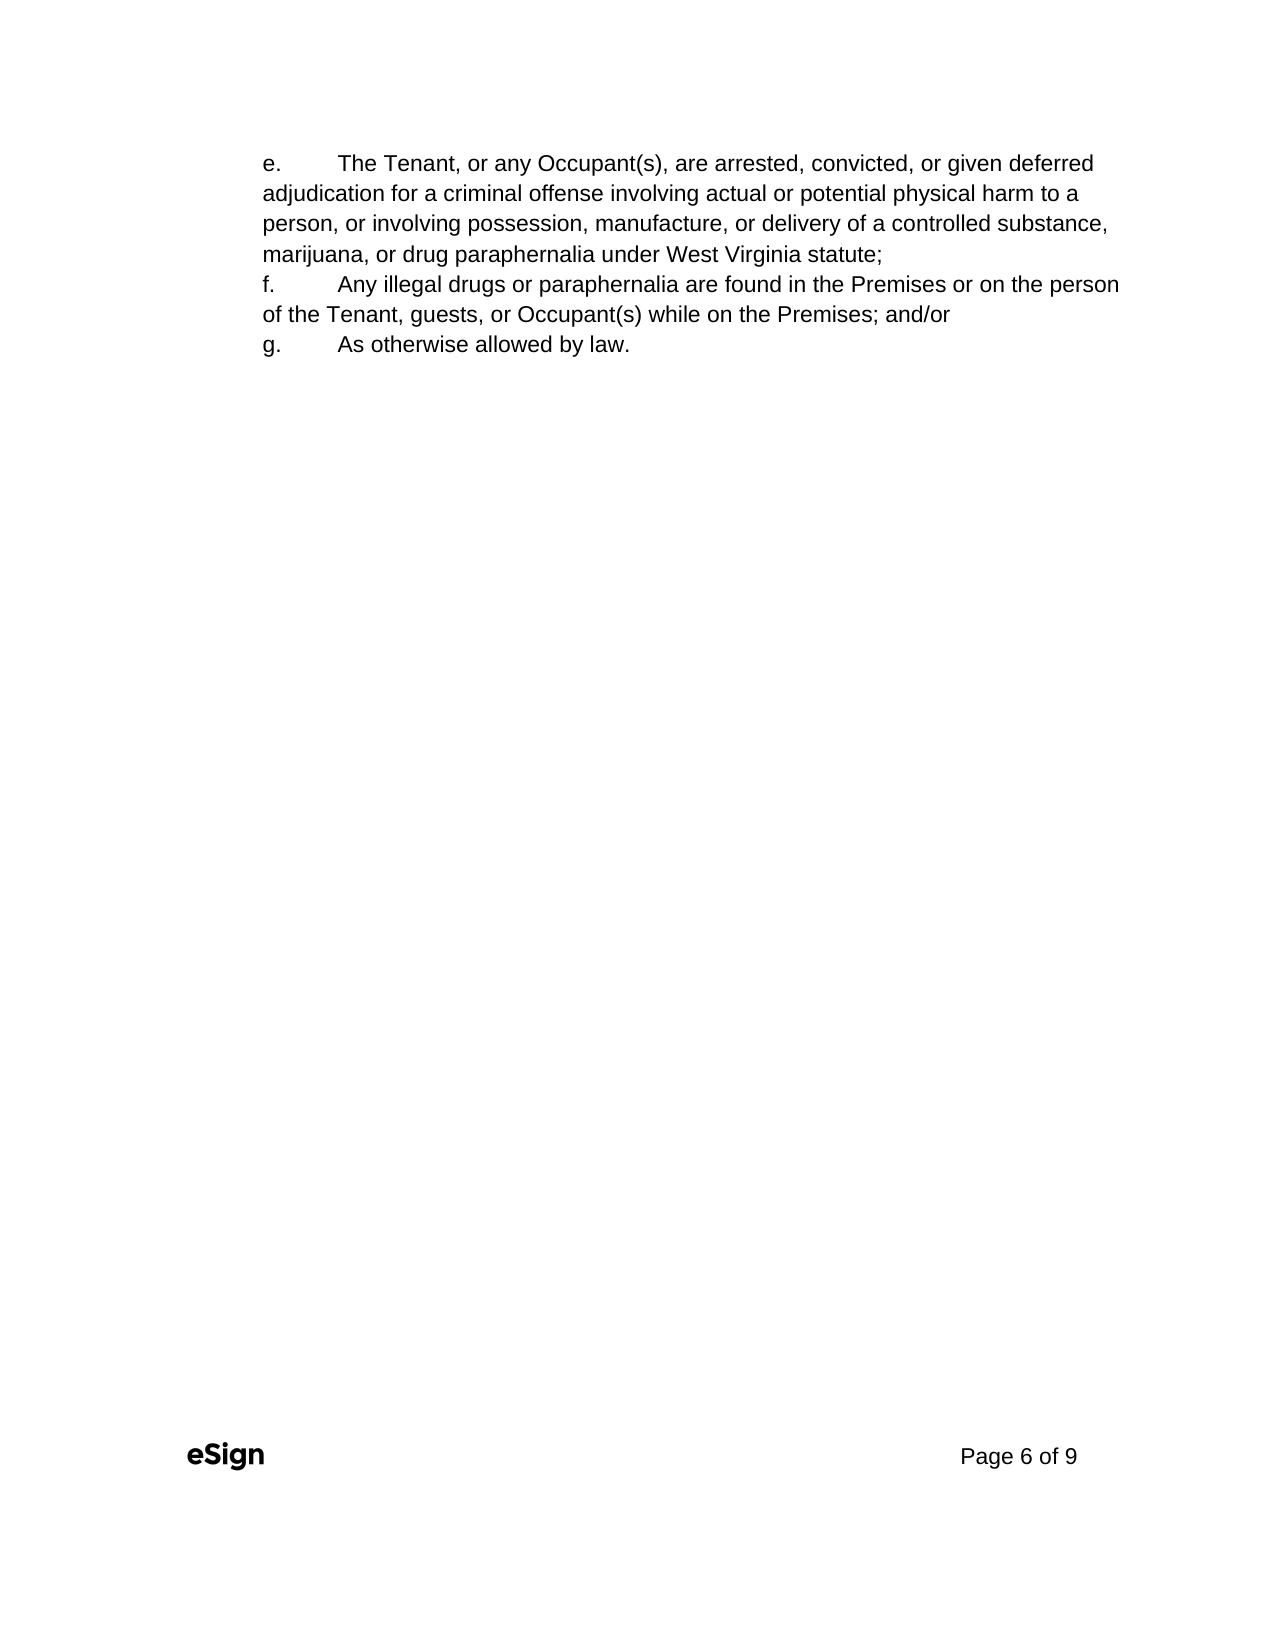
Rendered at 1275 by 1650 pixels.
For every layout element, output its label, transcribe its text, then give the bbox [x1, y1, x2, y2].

list The Tenant, or any Occupant(s), are arrested, convicted, or given deferred adjudication for a criminal offense involving actual or potential physical harm to a person, or involving possession, manufacture, or delivery of a controlled substance, marijuana, or drug paraphernalia under West Virginia statute; [262, 150, 1125, 267]
list As otherwise allowed by law. [262, 331, 1125, 358]
list Any illegal drugs or paraphernalia are found in the Premises or on the person of the Tenant, guests, or Occupant(s) while on the Premises; and/or [262, 271, 1125, 327]
